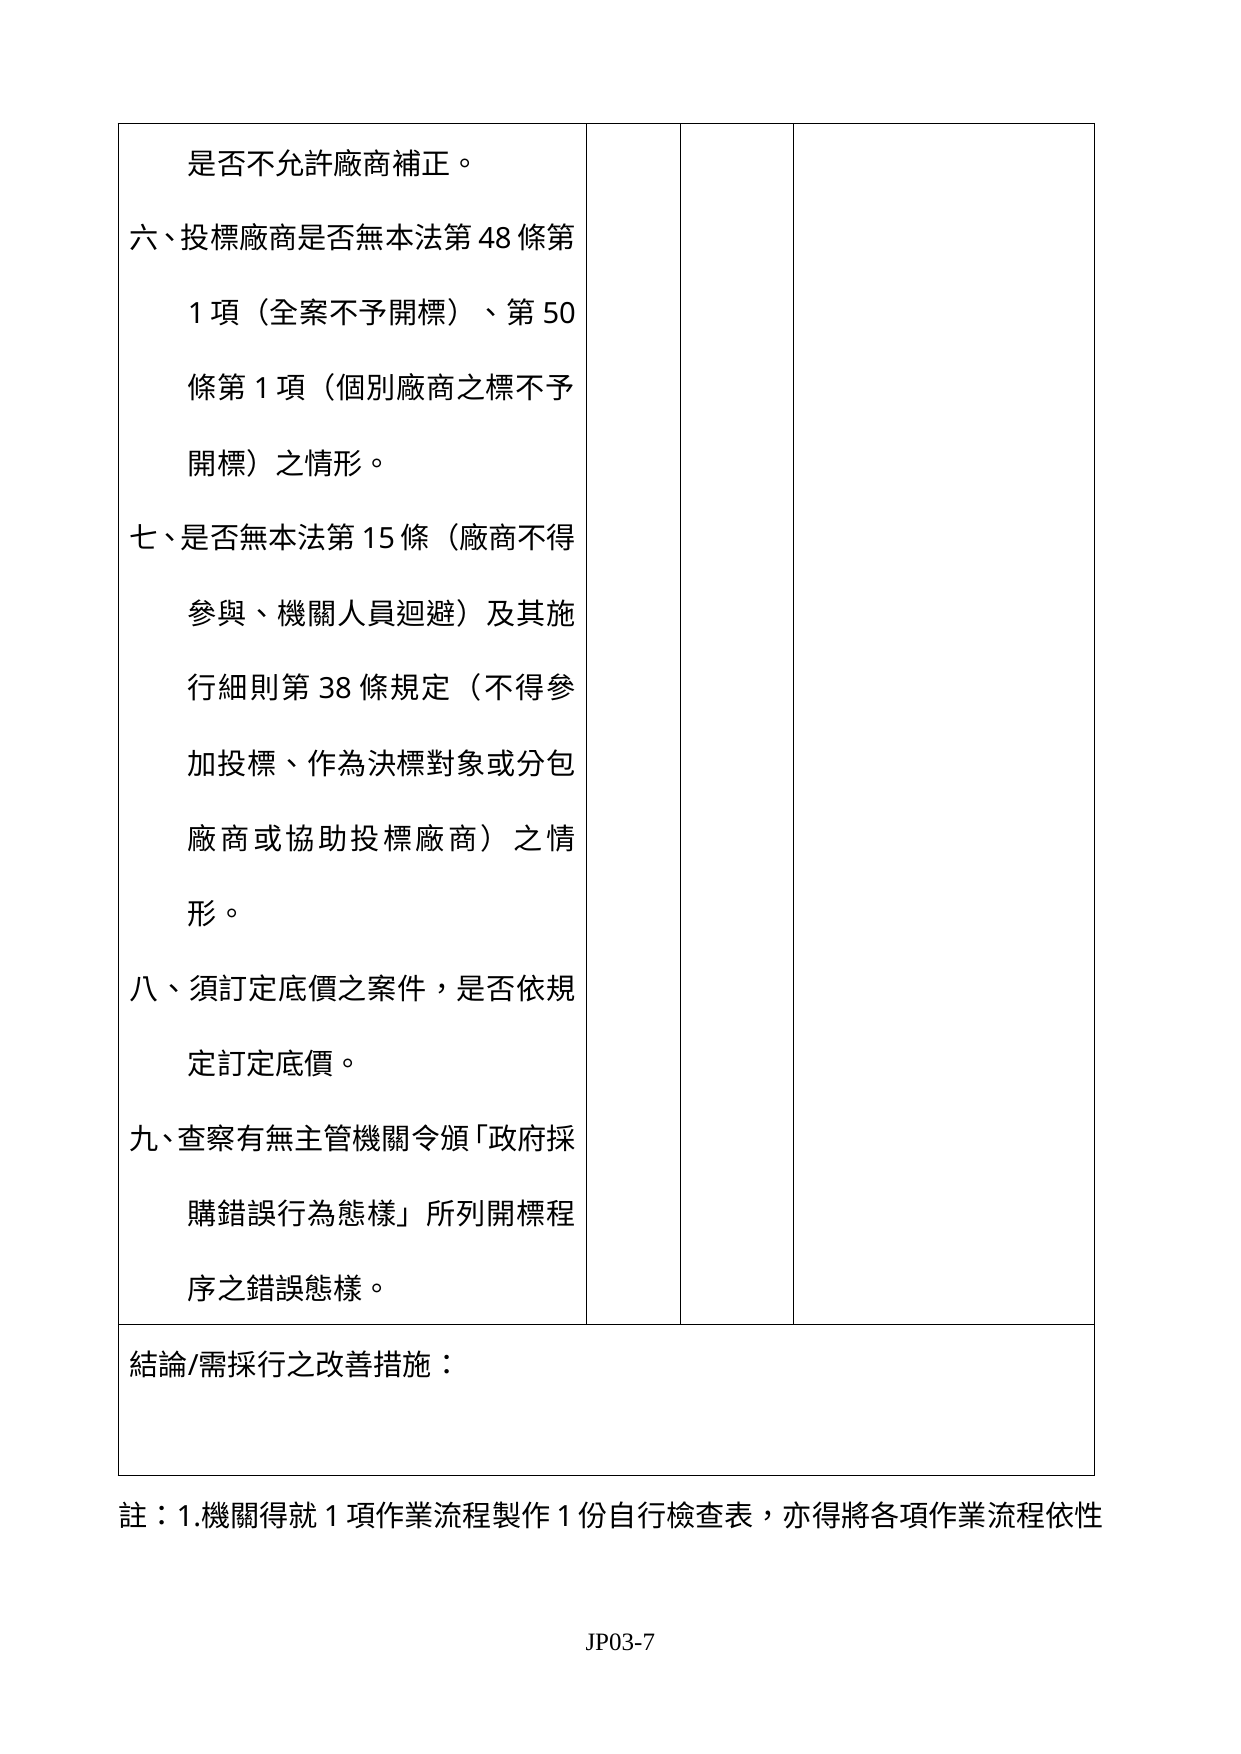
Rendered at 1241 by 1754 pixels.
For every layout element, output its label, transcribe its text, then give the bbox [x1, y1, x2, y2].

table_cell [794, 124, 1094, 1324]
table_cell 是否不允許廠商補正。 六、投標廠商是否無本法第48條第1項（全案不予開標）、第50條第1項（個別廠商之標不予開標）之情形。 七、是否無本法第15條（廠商不得參與、機關人員迴避）及其施行細則第38條規定（不得參加投標、作為決標對象或分包廠商或協助投標廠商）之情形。 八、須訂定底價之案件，是否依規定訂定底價。 九、查察有無主管機關令頒「政府採購錯誤行為態樣」所列開標程序之錯誤態樣。 [119, 124, 586, 1324]
table_cell [681, 124, 793, 1324]
table_cell 結論/需採行之改善措施： [119, 1325, 1094, 1475]
text 註：1.機關得就1項作業流程製作1份自行檢查表，亦得將各項作業流程依性 [118, 1476, 1122, 1551]
table_cell [587, 124, 680, 1324]
